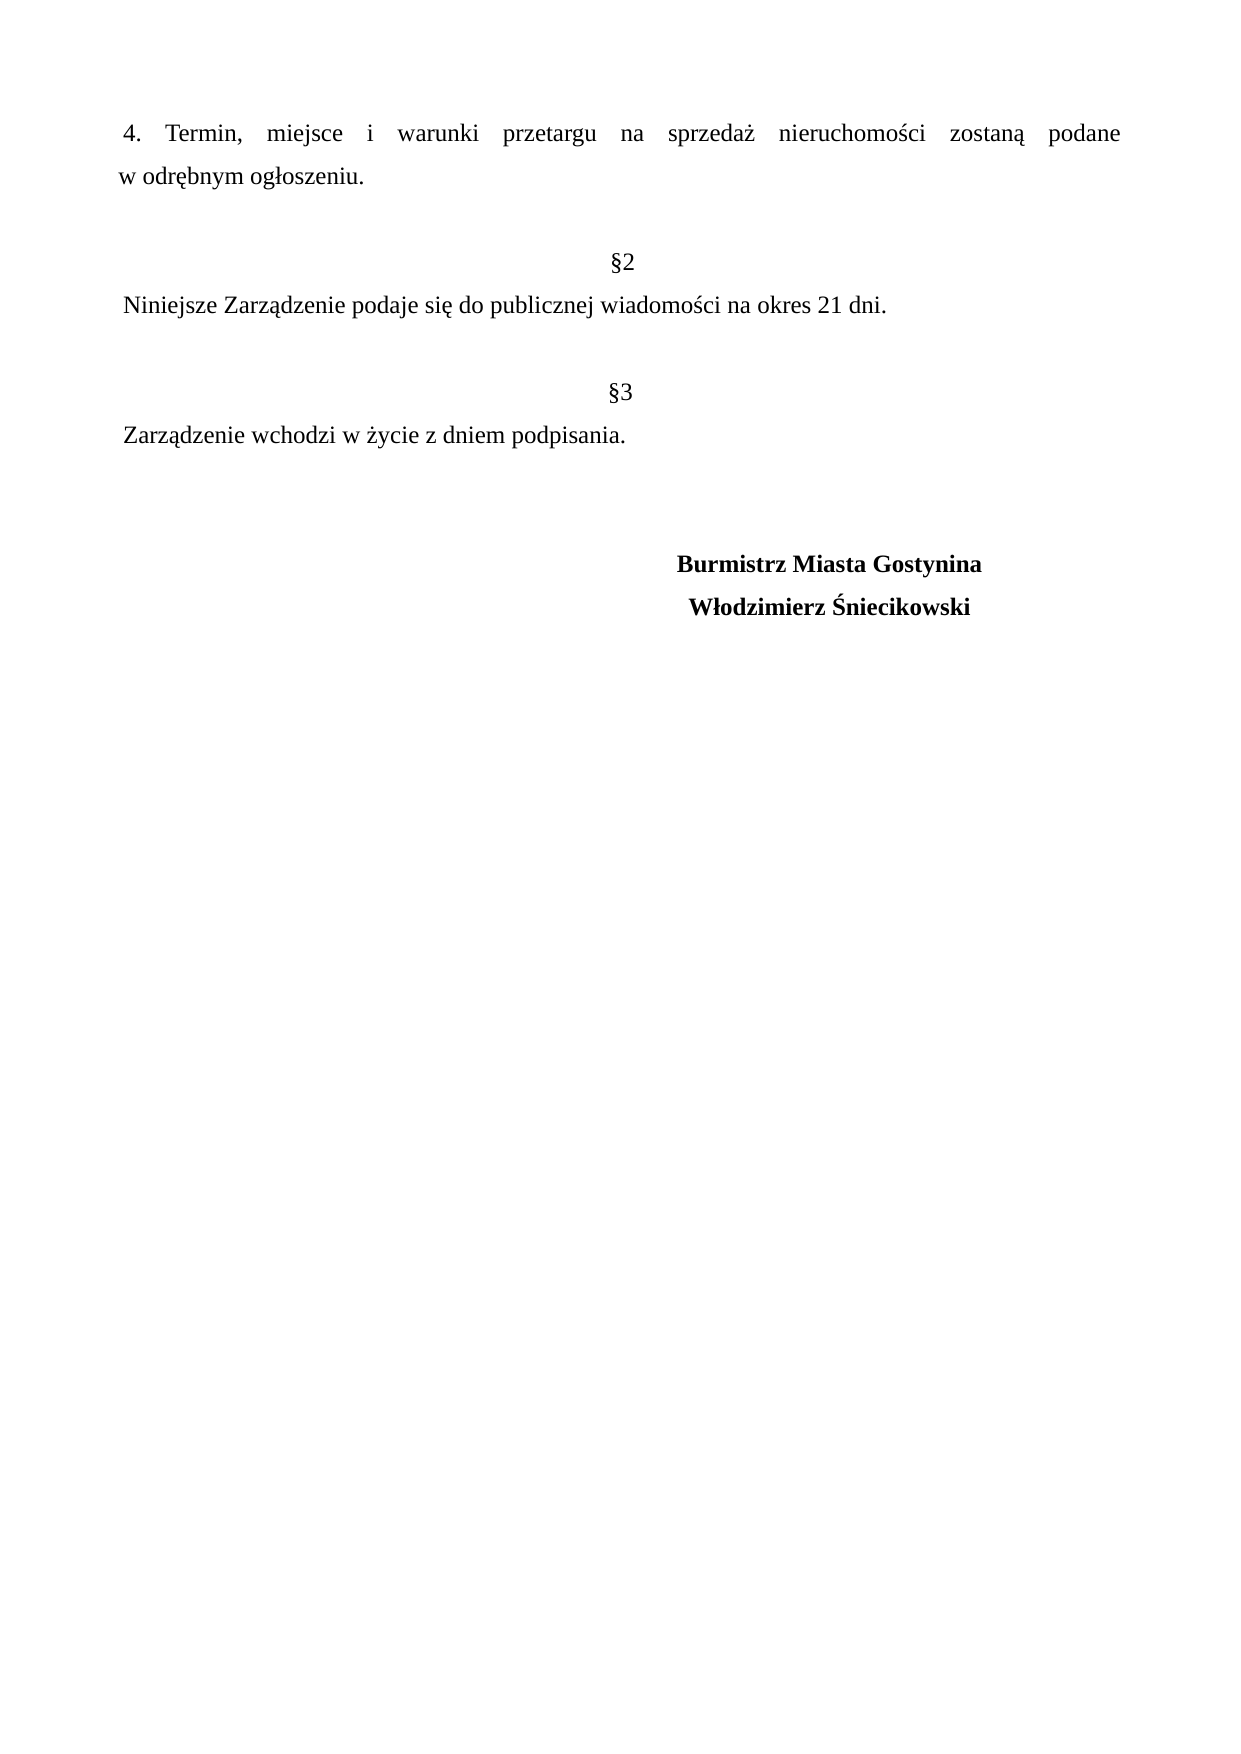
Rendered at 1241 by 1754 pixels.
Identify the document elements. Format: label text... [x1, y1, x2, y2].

text Niniejsze Zarządzenie podaje się do publicznej wiadomości na okres 21 dni. [118, 291, 1122, 319]
text 4. Termin, miejsce i warunki przetargu na sprzedaż nieruchomości zostaną podane w odrębnym ogłoszeniu. [118, 118, 1122, 190]
text Włodzimierz Śniecikowski [113, 592, 1122, 621]
text §2 [118, 247, 1122, 276]
text §3 [118, 377, 1122, 406]
text Burmistrz Miasta Gostynina [113, 549, 1122, 578]
text Zarządzenie wchodzi w życie z dniem podpisania. [118, 420, 1122, 449]
